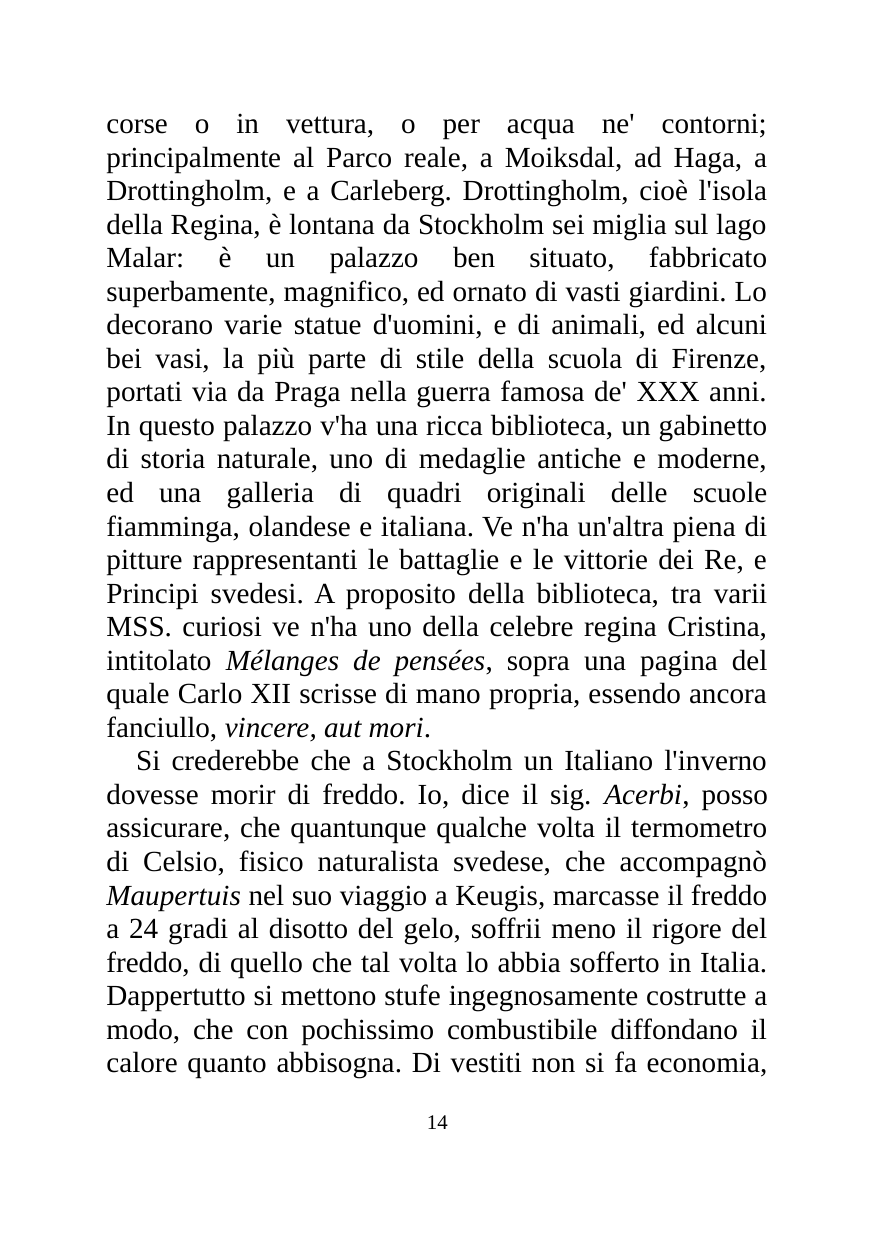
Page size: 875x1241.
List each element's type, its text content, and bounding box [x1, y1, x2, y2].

text corse o in vettura, o per acqua ne' contorni; principalmente al Parco reale, a Moiksdal, ad Haga, a Drottingholm, e a Carleberg. Drottingholm, cioè l'isola della Regina, è lontana da Stockholm sei miglia sul lago Malar: è un palazzo ben situato, fabbricato superbamente, magnifico, ed ornato di vasti giardini. Lo decorano varie statue d'uomini, e di animali, ed alcuni bei vasi, la più parte di stile della scuola di Firenze, portati via da Praga nella guerra famosa de' XXX anni. In questo palazzo v'ha una ricca biblioteca, un gabinetto di storia naturale, uno di medaglie antiche e moderne, ed una galleria di quadri originali delle scuole fiamminga, olandese e italiana. Ve n'ha un'altra piena di pitture rappresentanti le battaglie e le vittorie dei Re, e Principi svedesi. A proposito della biblioteca, tra varii MSS. curiosi ve n'ha uno della celebre regina Cristina, intitolato Mélanges de pensées, sopra una pagina del quale Carlo XII scrisse di mano propria, essendo ancora fanciullo, vincere, aut mori. [106, 106, 768, 743]
text Si crederebbe che a Stockholm un Italiano l'inverno dovesse morir di freddo. Io, dice il sig. Acerbi, posso assicurare, che quantunque qualche volta il termometro di Celsio, fisico naturalista svedese, che accompagnò Maupertuis nel suo viaggio a Keugis, marcasse il freddo a 24 gradi al disotto del gelo, soffrii meno il rigore del freddo, di quello che tal volta lo abbia sofferto in Italia. Dappertutto si mettono stufe ingegnosamente costrutte a modo, che con pochissimo combustibile diffondano il calore quanto abbisogna. Di vestiti non si fa economia, [106, 743, 768, 1079]
